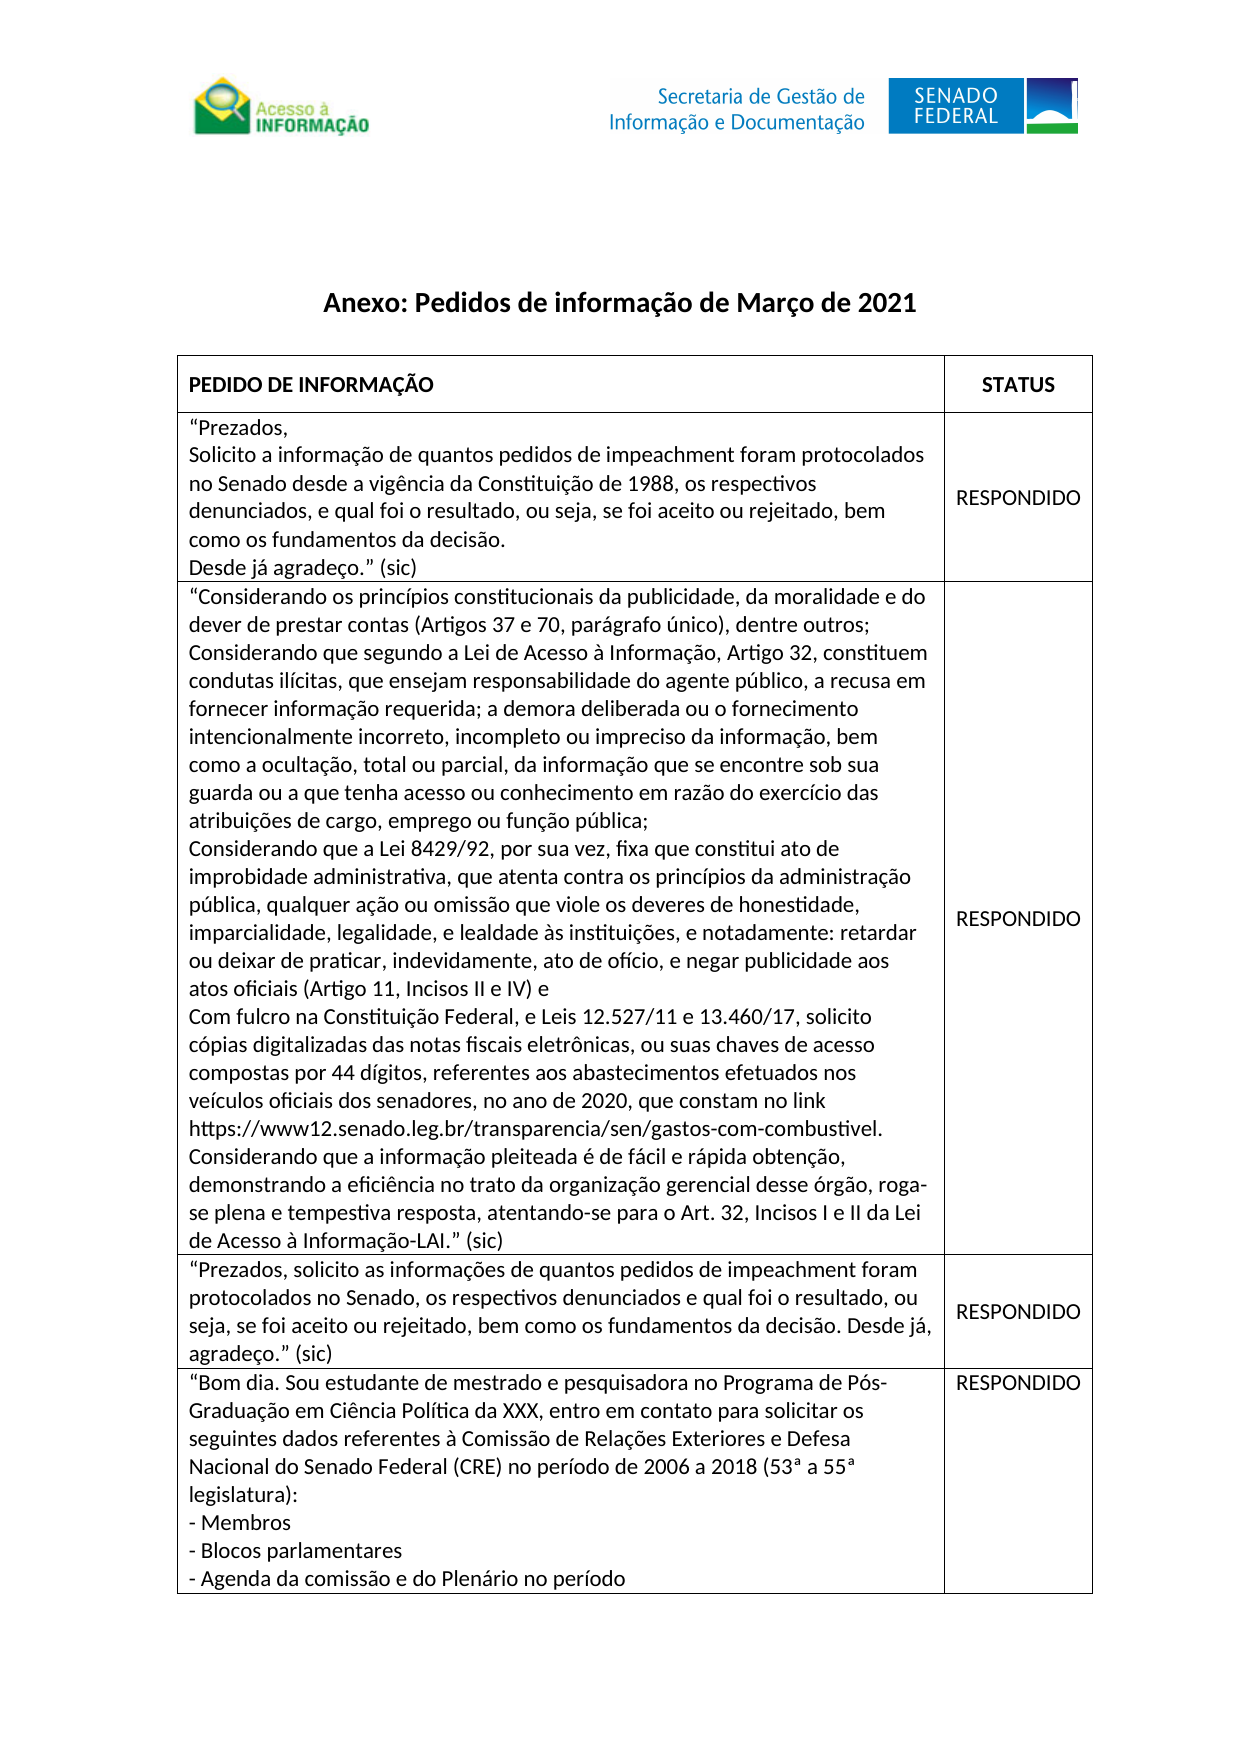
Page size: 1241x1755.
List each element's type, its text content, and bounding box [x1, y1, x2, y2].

text Anexo: Pedidos de informação de Março de 2021 [177, 284, 1063, 320]
table_cell RESPONDIDO [945, 1369, 1092, 1593]
table_cell “Bom dia. Sou estudante de mestrado e pesquisadora no Programa de Pós-Graduação em Ciência Política da XXX, entro em contato para solicitar os seguintes dados referentes à Comissão de Relações Exteriores e Defesa Nacional do Senado Federal (CRE) no período de 2006 a 2018 (53ª a 55ª legislatura): - Membros - Blocos parlamentares - Agenda da comissão e do Plenário no período [178, 1369, 944, 1593]
table_cell “Prezados, Solicito a informação de quantos pedidos de impeachment foram protocolados no Senado desde a vigência da Constituição de 1988, os respectivos denunciados, e qual foi o resultado, ou seja, se foi aceito ou rejeitado, bem como os fundamentos da decisão. Desde já agradeço.” (sic) [178, 413, 944, 581]
table_cell RESPONDIDO [945, 413, 1092, 581]
table_cell “Prezados, solicito as informações de quantos pedidos de impeachment foram protocolados no Senado, os respectivos denunciados e qual foi o resultado, ou seja, se foi aceito ou rejeitado, bem como os fundamentos da decisão. Desde já, agradeço.” (sic) [178, 1255, 944, 1367]
table_header STATUS [945, 356, 1092, 412]
table_cell “Considerando os princípios constitucionais da publicidade, da moralidade e do dever de prestar contas (Artigos 37 e 70, parágrafo único), dentre outros; Considerando que segundo a Lei de Acesso à Informação, Artigo 32, constituem condutas ilícitas, que ensejam responsabilidade do agente público, a recusa em fornecer informação requerida; a demora deliberada ou o fornecimento intencionalmente incorreto, incompleto ou impreciso da informação, bem como a ocultação, total ou parcial, da informação que se encontre sob sua guarda ou a que tenha acesso ou conhecimento em razão do exercício das atribuições de cargo, emprego ou função pública; Considerando que a Lei 8429/92, por sua vez, fixa que constitui ato de improbidade administrativa, que atenta contra os princípios da administração pública, qualquer ação ou omissão que viole os deveres de honestidade, imparcialidade, legalidade, e lealdade às instituições, e notadamente: retardar ou deixar de praticar, indevidamente, ato de ofício, e negar publicidade aos atos oficiais (Artigo 11, Incisos II e IV) e Com fulcro na Constituição Federal, e Leis 12.527/11 e 13.460/17, solicito cópias digitalizadas das notas fiscais eletrônicas, ou suas chaves de acesso compostas por 44 dígitos, referentes aos abastecimentos efetuados nos veículos oficiais dos senadores, no ano de 2020, que constam no link https://www12.senado.leg.br/transparencia/sen/gastos-com-combustivel. Considerando que a informação pleiteada é de fácil e rápida obtenção, demonstrando a eficiência no trato da organização gerencial desse órgão, roga-se plena e tempestiva resposta, atentando-se para o Art. 32, Incisos I e II da Lei de Acesso à Informação-LAI.” (sic) [178, 582, 944, 1254]
table_cell RESPONDIDO [945, 1255, 1092, 1367]
table_cell RESPONDIDO [945, 582, 1092, 1254]
table_header PEDIDO DE INFORMAÇÃO [178, 356, 944, 412]
